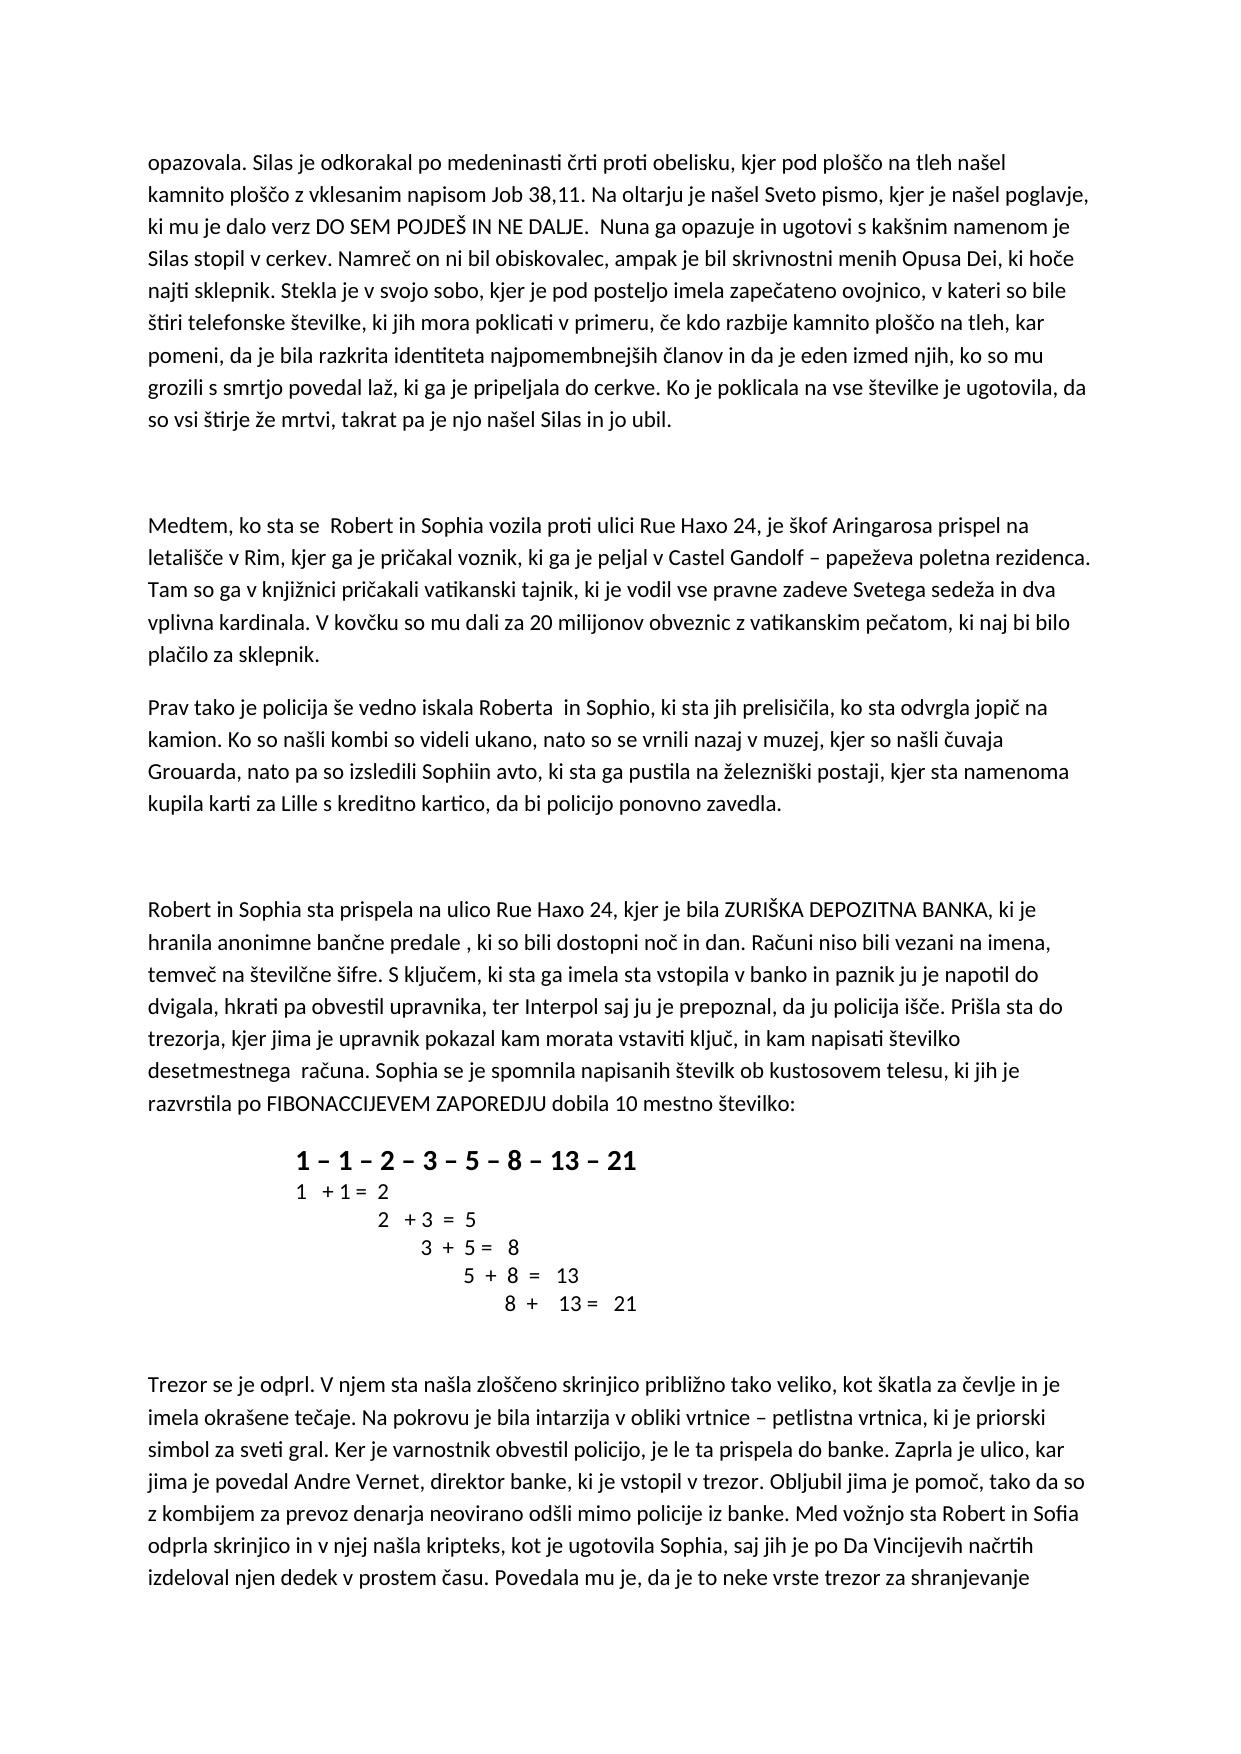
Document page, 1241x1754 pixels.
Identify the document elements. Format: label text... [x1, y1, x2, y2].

text 3 + 5 = 8 [148, 1233, 1093, 1261]
text 1 + 1 = 2 [148, 1177, 1093, 1205]
text 8 + 13 = 21 [148, 1289, 1093, 1317]
text Robert in Sophia sta prispela na ulico Rue Haxo 24, kjer je bila ZURIŠKA DEPOZITNA BANKA, ki je hranila anonimne bančne predale , ki so bili dostopni noč in dan. Računi niso bili vezani na imena, temveč na številčne šifre. S ključem, ki sta ga imela sta vstopila v banko in paznik ju je napotil do dvigala, hkrati pa obvestil upravnika, ter Interpol saj ju je prepoznal, da ju policija išče. Prišla sta do trezorja, kjer jima je upravnik pokazal kam morata vstaviti ključ, in kam napisati številko desetmestnega računa. Sophia se je spomnila napisanih številk ob kustosovem telesu, ki jih je razvrstila po FIBONACCIJEVEM ZAPOREDJU dobila 10 mestno številko: [148, 896, 1093, 1117]
text Prav tako je policija še vedno iskala Roberta in Sophio, ki sta jih prelisičila, ko sta odvrgla jopič na kamion. Ko so našli kombi so videli ukano, nato so se vrnili nazaj v muzej, kjer so našli čuvaja Grouarda, nato pa so izsledili Sophiin avto, ki sta ga pustila na železniški postaji, kjer sta namenoma kupila karti za Lille s kreditno kartico, da bi policijo ponovno zavedla. [148, 693, 1093, 817]
text Medtem, ko sta se Robert in Sophia vozila proti ulici Rue Haxo 24, je škof Aringarosa prispel na letališče v Rim, kjer ga je pričakal voznik, ki ga je peljal v Castel Gandolf – papeževa poletna rezidenca. Tam so ga v knjižnici pričakali vatikanski tajnik, ki je vodil vse pravne zadeve Svetega sedeža in dva vplivna kardinala. V kovčku so mu dali za 20 milijonov obveznic z vatikanskim pečatom, ki naj bi bilo plačilo za sklepnik. [148, 511, 1093, 668]
text 5 + 8 = 13 [148, 1261, 1093, 1289]
text 2 + 3 = 5 [148, 1205, 1093, 1233]
text Trezor se je odprl. V njem sta našla zloščeno skrinjico približno tako veliko, kot škatla za čevlje in je imela okrašene tečaje. Na pokrovu je bila intarzija v obliki vrtnice – petlistna vrtnica, ki je priorski simbol za sveti gral. Ker je varnostnik obvestil policijo, je le ta prispela do banke. Zaprla je ulico, kar jima je povedal Andre Vernet, direktor banke, ki je vstopil v trezor. Obljubil jima je pomoč, tako da so z kombijem za prevoz denarja neovirano odšli mimo policije iz banke. Med vožnjo sta Robert in Sofia odprla skrinjico in v njej našla kripteks, kot je ugotovila Sophia, saj jih je po Da Vincijevih načrtih izdeloval njen dedek v prostem času. Povedala mu je, da je to neke vrste trezor za shranjevanje [148, 1370, 1093, 1592]
text opazovala. Silas je odkorakal po medeninasti črti proti obelisku, kjer pod ploščo na tleh našel kamnito ploščo z vklesanim napisom Job 38,11. Na oltarju je našel Sveto pismo, kjer je našel poglavje, ki mu je dalo verz DO SEM POJDEŠ IN NE DALJE. Nuna ga opazuje in ugotovi s kakšnim namenom je Silas stopil v cerkev. Namreč on ni bil obiskovalec, ampak je bil skrivnostni menih Opusa Dei, ki hoče najti sklepnik. Stekla je v svojo sobo, kjer je pod posteljo imela zapečateno ovojnico, v kateri so bile štiri telefonske številke, ki jih mora poklicati v primeru, če kdo razbije kamnito ploščo na tleh, kar pomeni, da je bila razkrita identiteta najpomembnejših članov in da je eden izmed njih, ko so mu grozili s smrtjo povedal laž, ki ga je pripeljala do cerkve. Ko je poklicala na vse številke je ugotovila, da so vsi štirje že mrtvi, takrat pa je njo našel Silas in jo ubil. [148, 148, 1093, 433]
text 1 – 1 – 2 – 3 – 5 – 8 – 13 – 21 [148, 1142, 1093, 1177]
